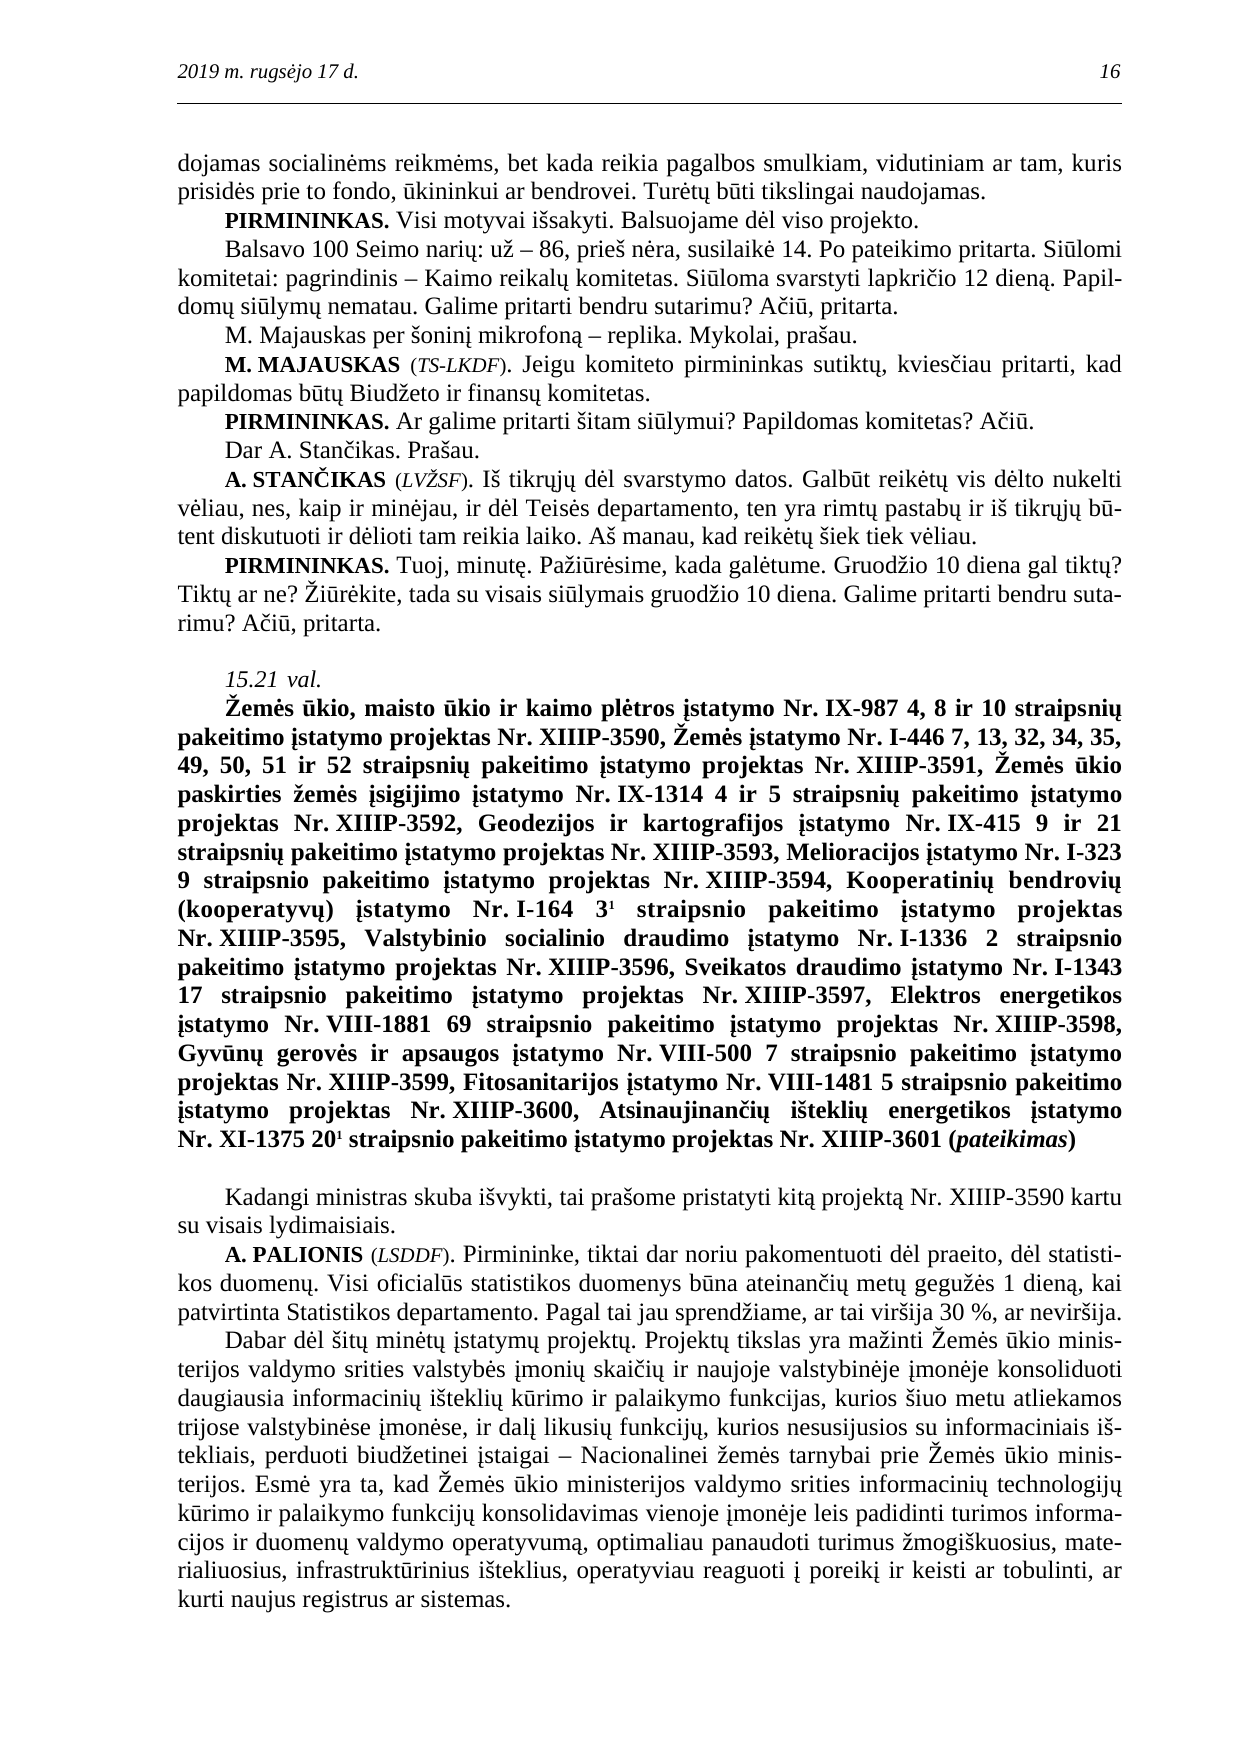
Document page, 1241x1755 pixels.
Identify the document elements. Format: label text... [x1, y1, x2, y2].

text PIRMININKAS. Vi­si mo­ty­vai iš­sa­ky­ti. Bal­suo­ja­me dėl vi­so pro­jek­to. [177, 205, 1122, 234]
text A. PALIONIS (LSDDF). Pir­mi­nin­ke, tik­tai dar no­riu pa­ko­men­tuo­ti dėl pra­ei­to, dėl sta­tis­ti­kos duo­me­nų. Vi­si ofi­cia­lūs sta­tis­ti­kos duo­me­nys bū­na at­ei­nan­čių me­tų ge­gu­žės 1 die­ną, kai pa­tvir­tin­ta Sta­tis­ti­kos de­par­ta­men­to. Pa­gal tai jau spren­džia­me, ar tai vir­ši­ja 30 %, ar ne­vir­ši­ja. [177, 1239, 1122, 1325]
text 15.21 val. [224, 665, 1122, 693]
text Da­bar dėl ši­tų mi­nė­tų įsta­ty­mų pro­jek­tų. Pro­jek­tų tiks­las yra ma­žin­ti Že­mės ūkio mi­nis­teri­jos val­dy­mo sri­ties vals­ty­bės įmo­nių skai­čių ir nau­jo­je vals­ty­bi­nė­je įmo­nė­je kon­so­li­duo­ti dau­giau­sia in­for­ma­ci­nių iš­tek­lių kū­ri­mo ir pa­lai­ky­mo funk­ci­jas, ku­rios šiuo me­tu at­lie­ka­mos tri­jo­se vals­ty­bi­nė­se įmo­nė­se, ir da­lį li­ku­sių funk­ci­jų, ku­rios ne­su­si­ju­sios su in­for­ma­ci­niais iš­tek­liais, per­duo­ti biu­dže­ti­nei įstai­gai – Na­cio­na­li­nei že­mės tar­ny­bai prie Že­mės ūkio mi­nis­teri­jos. Es­mė yra ta, kad Že­mės ūkio mi­nis­te­ri­jos val­dy­mo sri­ties in­for­ma­ci­nių tech­no­lo­gi­jų kū­ri­mo ir pa­lai­ky­mo funk­ci­jų kon­so­li­da­vi­mas vie­no­je įmo­nė­je leis pa­di­din­ti tu­ri­mos in­for­ma­ci­jos ir duo­me­nų val­dy­mo ope­ra­ty­vu­mą, op­ti­ma­liau pa­nau­do­ti tu­ri­mus žmo­giš­kuo­sius, ma­te­ria­liuo­sius, in­fra­struk­tū­ri­nius iš­tek­lius, ope­ra­ty­viau re­a­guo­ti į po­rei­kį ir keis­ti ar to­bu­lin­ti, ar kur­ti nau­jus re­gist­rus ar sis­te­mas. [177, 1325, 1122, 1613]
text Dar A. Stan­či­kas. Pra­šau. [177, 435, 1122, 464]
text A. STANČIKAS (LVŽSF). Iš tik­rų­jų dėl svars­ty­mo da­tos. Gal­būt rei­kė­tų vis dėl­to nu­kel­ti vė­liau, nes, kaip ir mi­nė­jau, ir dėl Tei­sės de­par­ta­men­to, ten yra rim­tų pa­sta­bų ir iš tik­rų­jų bū­tent dis­ku­tuo­ti ir dė­lio­ti tam rei­kia lai­ko. Aš ma­nau, kad rei­kė­tų šiek tiek vė­liau. [177, 464, 1122, 550]
text Ka­dan­gi mi­nist­ras sku­ba iš­vyk­ti, tai pra­šo­me pri­sta­ty­ti ki­tą projektą Nr. XIIIP-3590 kar­tu su vi­sais ly­di­mai­siais. [177, 1182, 1122, 1239]
text Že­mės ūkio, mais­to ūkio ir kai­mo plėt­ros įsta­ty­mo Nr. IX-987 4, 8 ir 10 straips­nių pa­kei­ti­mo įsta­ty­mo pro­jek­tas Nr. XIIIP-3590, Že­mės įsta­ty­mo Nr. I-446 7, 13, 32, 34, 35, 49, 50, 51 ir 52 straips­nių pa­kei­ti­mo įsta­ty­mo pro­jek­tas Nr. XIIIP-3591, Že­mės ūkio paskir­ties že­mės įsi­gi­ji­mo įsta­ty­mo Nr. IX-1314 4 ir 5 straips­nių pa­kei­ti­mo įsta­ty­mo projek­tas Nr. XIIIP-3592, Ge­o­de­zi­jos ir kar­to­gra­fijos įsta­ty­mo Nr. IX-415 9 ir 21 straips­nių pa­kei­ti­mo įsta­ty­mo pro­jek­tas Nr. XIIIP-3593, Me­lio­ra­ci­jos įsta­ty­mo Nr. I-323 9 straips­nio pa­kei­ti­mo įsta­ty­mo pro­jek­tas Nr. XIIIP-3594, Ko­o­pe­ra­ti­nių ben­dro­vių (koo­pe­ra­ty­vų) įsta­ty­mo Nr. I-164 31 straips­nio pa­kei­ti­mo įsta­ty­mo pro­jek­tas Nr. XIIIP-3595, Vals­ty­bi­nio so­cia­li­nio drau­di­mo įsta­ty­mo Nr. I-1336 2 straips­nio pakeiti­mo įstatymo pro­jek­tas Nr. XIIIP-3596, Svei­ka­tos drau­di­mo įsta­ty­mo Nr. I-1343 17 straips­nio pa­kei­ti­mo įsta­ty­mo pro­jek­tas Nr. XIIIP-3597, Elek­tros ener­ge­ti­kos įstatymo Nr. VIII-1881 69 straips­nio pa­kei­ti­mo įsta­ty­mo pro­jek­tas Nr. XIIIP-3598, Gyvū­nų ge­ro­vės ir ap­sau­gos įsta­ty­mo Nr. VIII-500 7 straips­nio pa­kei­ti­mo įsta­ty­mo projek­tas Nr. XIIIP-3599, Fi­to­sa­ni­ta­ri­jos įsta­ty­mo Nr. VIII-1481 5 straips­nio pa­kei­ti­mo įsta­ty­mo pro­jek­tas Nr. XIIIP-3600, At­si­nau­ji­nan­čių iš­tek­lių ener­ge­ti­kos įsta­ty­mo Nr. XI-1375 201 straips­nio pa­kei­ti­mo įsta­ty­mo pro­jek­tas Nr. XIIIP-3601 (pa­tei­ki­mas) [177, 693, 1122, 1153]
text M. Ma­jaus­kas per šo­ni­nį mik­ro­fo­ną – re­pli­ka. My­ko­lai, pra­šau. [177, 320, 1122, 349]
text do­ja­mas so­cia­li­nėms reik­mėms, bet ka­da rei­kia pa­gal­bos smul­kiam, vi­du­ti­niam ar tam, ku­ris pri­si­dės prie to fon­do, ūki­nin­kui ar ben­dro­vei. Tu­rė­tų bū­ti tiks­lin­gai nau­do­ja­mas. [177, 148, 1122, 205]
text M. MAJAUSKAS (TS-LKDF). Jei­gu ko­mi­te­to pir­mi­nin­kas su­tik­tų, kvies­čiau pri­tar­ti, kad pa­pil­do­mas bū­tų Biu­dže­to ir fi­nan­sų ko­mi­te­tas. [177, 349, 1122, 406]
text PIRMININKAS. Ar ga­li­me pri­tar­ti ši­tam siū­ly­mui? Pa­pil­do­mas ko­mi­te­tas? Ačiū. [177, 406, 1122, 435]
text PIRMININKAS. Tuoj, mi­nu­tę. Pa­žiū­rė­si­me, ka­da ga­lė­tu­me. Gruo­džio 10 die­na gal tik­tų? Tik­tų ar ne? Žiū­rė­ki­te, ta­da su vi­sais siū­ly­mais gruo­džio 10 die­na. Ga­li­me pri­tar­ti ben­dru su­ta­ri­mu? Ačiū, pri­tar­ta. [177, 550, 1122, 636]
text Bal­sa­vo 100 Sei­mo na­rių: už – 86, prieš nė­ra, su­si­lai­kė 14. Po pa­tei­ki­mo pri­tar­ta. Siū­lo­mi ko­mi­te­tai: pa­grin­di­nis – Kai­mo rei­ka­lų ko­mi­te­tas. Siū­lo­ma svars­ty­ti lap­kri­čio 12 die­ną. Pa­pil­do­mų siū­ly­mų ne­ma­tau. Ga­li­me pri­tar­ti ben­dru su­ta­ri­mu? Ačiū, pri­tar­ta. [177, 234, 1122, 320]
